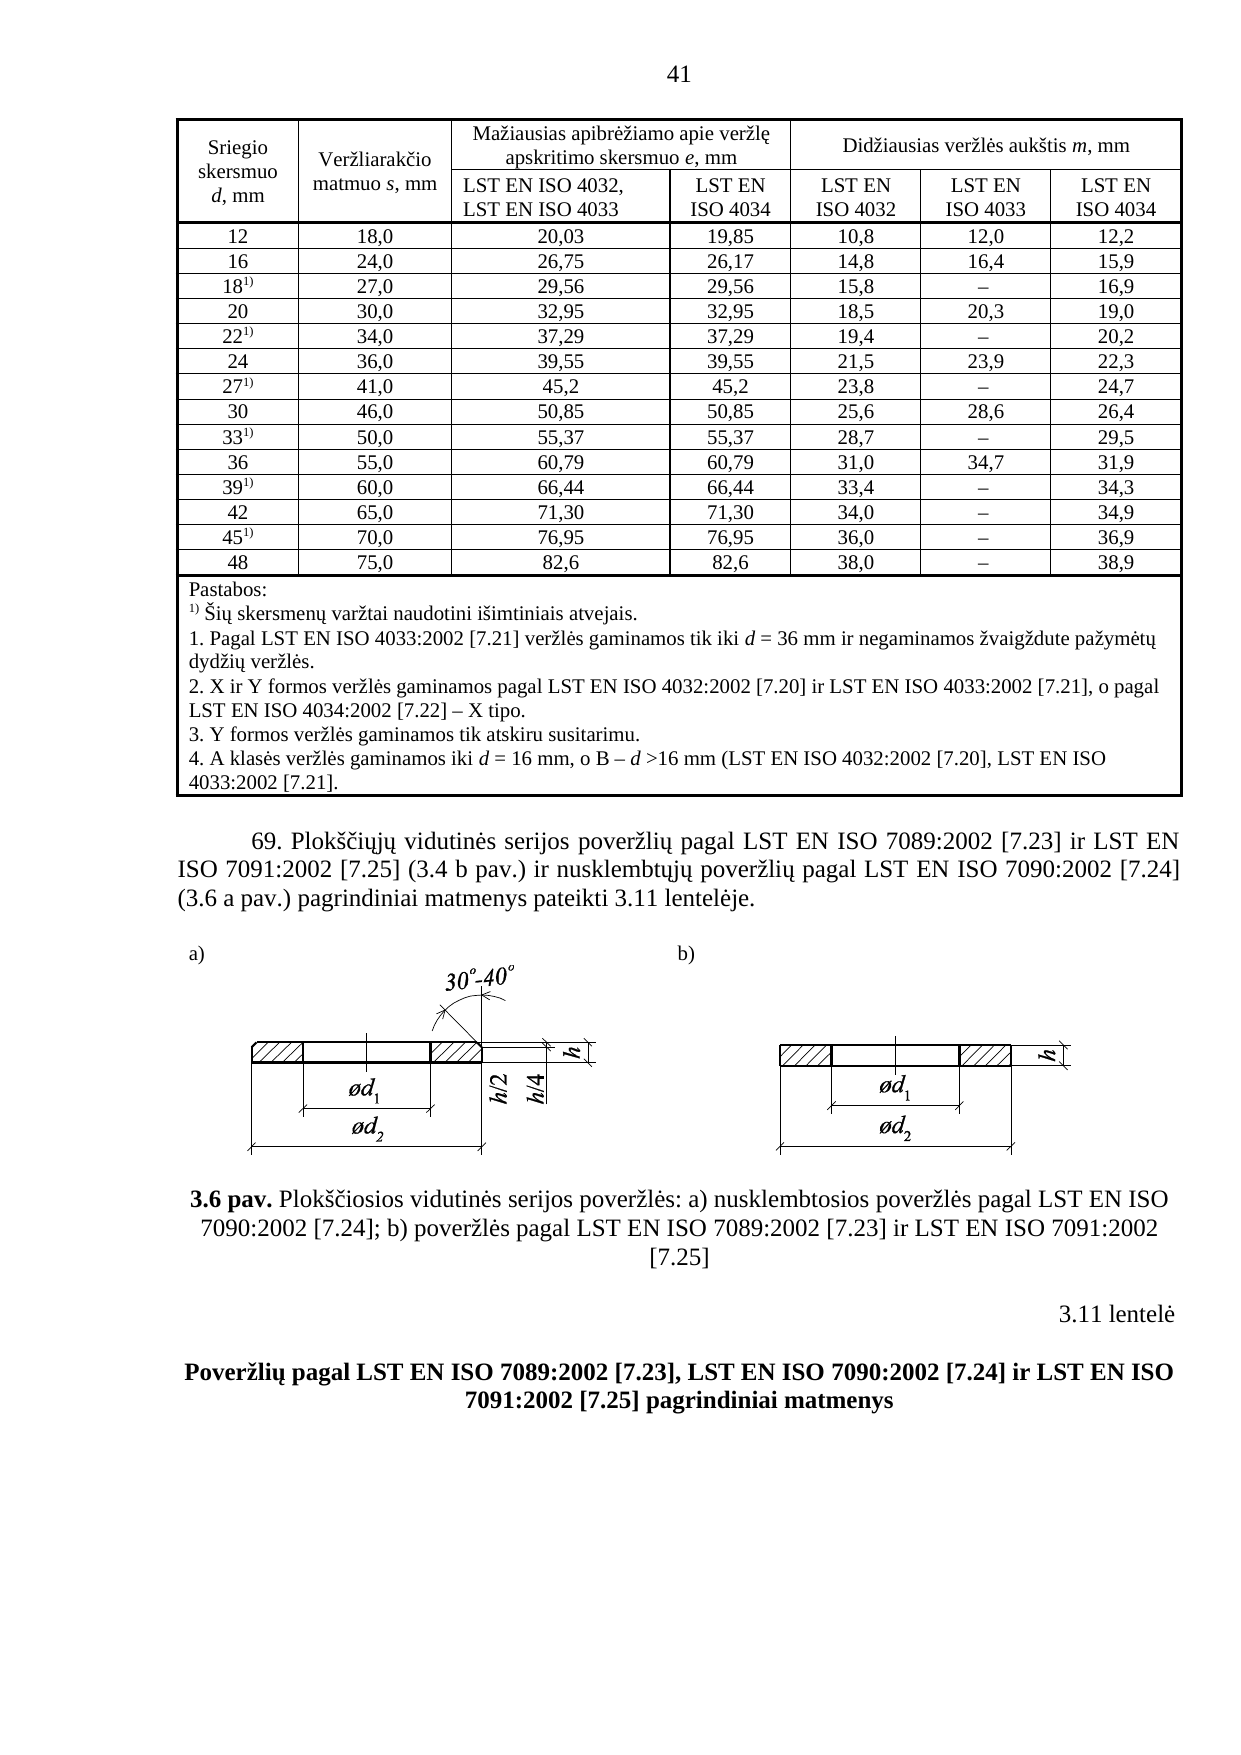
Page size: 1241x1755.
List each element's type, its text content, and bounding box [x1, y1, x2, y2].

table_cell 75,0 [299, 550, 451, 574]
table_cell [482, 1043, 544, 1047]
table_cell 70,0 [299, 525, 451, 549]
table_cell 20 [179, 299, 298, 323]
table_cell 34,3 [1051, 475, 1180, 499]
table_cell 25,6 [791, 400, 920, 423]
table_cell 15,8 [791, 274, 920, 298]
table_cell 451) [179, 525, 298, 549]
table_cell 21,5 [791, 349, 920, 373]
table_cell 31,9 [1051, 450, 1180, 474]
table_cell [286, 1045, 302, 1061]
table_cell 36 [179, 450, 298, 474]
table_cell 30,0 [299, 299, 451, 323]
table_cell 31,0 [791, 450, 920, 474]
table_cell 50,85 [671, 400, 790, 423]
table_cell [781, 1067, 1011, 1146]
table_cell 71,30 [671, 500, 790, 524]
table_cell 38,0 [791, 550, 920, 574]
table_cell [666, 965, 1181, 1155]
table_cell 26,17 [671, 249, 790, 273]
table_cell [253, 1043, 277, 1061]
table_cell 16,4 [921, 249, 1050, 273]
table_header Mažiausias apibrėžiamo apie veržlę apskritimo skersmuo e, mm [452, 121, 790, 169]
table_cell 26,4 [1051, 400, 1180, 423]
table_cell 66,44 [452, 475, 669, 499]
table_cell 23,8 [791, 374, 920, 398]
table_cell [177, 965, 666, 1155]
table_cell 27,0 [299, 274, 451, 298]
table_cell 82,6 [671, 550, 790, 574]
table_cell 36,0 [791, 525, 920, 549]
table_cell [833, 1046, 895, 1065]
table_cell 39,55 [671, 349, 790, 373]
table_cell 48 [179, 550, 298, 574]
table_cell [977, 1046, 1003, 1065]
table_cell 14,8 [791, 249, 920, 273]
table_cell 32,95 [671, 299, 790, 323]
table_cell 24,0 [299, 249, 451, 273]
table_header Veržliarakčio matmuo s, mm [299, 121, 451, 221]
table_cell – [921, 324, 1050, 348]
table_cell 36,0 [299, 349, 451, 373]
table_cell 271) [179, 374, 298, 398]
table_cell 71,30 [452, 500, 669, 524]
text 69. Plokščiųjų vidutinės serijos poveržlių pagal LST EN ISO 7089:2002 [7.23] ir LST EN ISO 7091:2002 [7.25] (3.4 b pav.) ir nusklembtųjų poveržlių pagal LST EN ISO 7090:2002 [7.24] (3.6 a pav.) pagrindiniai matmenys pateikti 3.11 lentelėje. [177, 826, 1181, 912]
table_cell [1000, 1055, 1010, 1065]
table_cell [432, 1043, 451, 1061]
table_cell [961, 1046, 980, 1065]
table_cell 22,3 [1051, 349, 1180, 373]
table_cell [447, 996, 481, 1042]
table_cell [304, 1043, 366, 1061]
table_cell 30 [179, 400, 298, 423]
table_cell 46,0 [299, 400, 451, 423]
table_cell [781, 1147, 1011, 1155]
table_cell 32,95 [452, 299, 669, 323]
table_cell 181) [179, 274, 298, 298]
table_cell 19,85 [671, 224, 790, 248]
table_cell – [921, 475, 1050, 499]
table_cell [809, 1046, 830, 1065]
table_cell 28,7 [791, 425, 920, 449]
table_cell LST EN ISO 4034 [1051, 170, 1180, 221]
table_cell 23,9 [921, 349, 1050, 373]
table_cell 45,2 [671, 374, 790, 398]
table_cell [460, 1044, 481, 1061]
table_cell [785, 1046, 812, 1065]
table_cell 20,3 [921, 299, 1050, 323]
table_cell [253, 1043, 265, 1055]
table_header b) [666, 941, 1181, 965]
table_cell – [921, 274, 1050, 298]
table_cell 38,9 [1051, 550, 1180, 574]
table_cell 39,55 [452, 349, 669, 373]
table_cell 66,44 [671, 475, 790, 499]
table_cell 82,6 [452, 550, 669, 574]
text 3.11 lentelė [177, 1299, 1181, 1328]
table_cell [820, 1055, 830, 1065]
table_cell – [921, 550, 1050, 574]
table_cell 20,03 [452, 224, 669, 248]
table_cell 76,95 [452, 525, 669, 549]
table_cell 221) [179, 324, 298, 348]
table_cell 34,0 [299, 324, 451, 348]
table_cell LST EN ISO 4034 [671, 170, 790, 221]
table_cell [1012, 1046, 1063, 1065]
table_cell 29,56 [671, 274, 790, 298]
table_cell 12 [179, 224, 298, 248]
table_cell 34,7 [921, 450, 1050, 474]
table_cell 16,9 [1051, 274, 1180, 298]
table_cell LST EN ISO 4032 [791, 170, 920, 221]
table_cell [432, 1043, 439, 1050]
table_cell Pastabos: 1) Šių skersmenų varžtai naudotini išimtiniais atvejais. 1. Pagal LST EN ISO 4033:2002 [7.21] veržlės gaminamos tik iki d = 36 mm ir negaminamos žvaigždute pažymėtų dydžių veržlės. 2. X ir Y formos veržlės gaminamos pagal LST EN ISO 4032:2002 [7.20] ir LST EN ISO 4033:2002 [7.21], o pagal LST EN ISO 4034:2002 [7.22] – X tipo. 3. Y formos veržlės gaminamos tik atskiru susitarimu. 4. A klasės veržlės gaminamos iki d = 16 mm, o B – d >16 mm (LST EN ISO 4032:2002 [7.20], LST EN ISO 4033:2002 [7.21]. [179, 577, 1180, 794]
table_cell 42 [179, 500, 298, 524]
table_cell 37,29 [452, 324, 669, 348]
table_cell [547, 1043, 588, 1062]
table_cell 33,4 [791, 475, 920, 499]
table_cell – [921, 525, 1050, 549]
table_cell [367, 1043, 429, 1061]
table_cell 41,0 [299, 374, 451, 398]
table_cell LST EN ISO 4033 [921, 170, 1050, 221]
table_cell 10,8 [791, 224, 920, 248]
table_cell 55,37 [452, 425, 669, 449]
table_cell 34,0 [791, 500, 920, 524]
table_cell [781, 1046, 800, 1065]
table_cell [965, 1046, 992, 1065]
table_cell 12,2 [1051, 224, 1180, 248]
table_cell – [921, 425, 1050, 449]
table_cell 60,79 [671, 450, 790, 474]
table_cell 331) [179, 425, 298, 449]
table_cell 76,95 [671, 525, 790, 549]
table_cell 60,0 [299, 475, 451, 499]
table_cell [263, 1043, 289, 1061]
table_cell 18,0 [299, 224, 451, 248]
table_cell [988, 1046, 1010, 1065]
table_cell 391) [179, 475, 298, 499]
table_header Didžiausias veržlės aukštis m, mm [791, 121, 1180, 169]
table_cell [472, 1052, 481, 1061]
table_cell 16 [179, 249, 298, 273]
table_cell 28,6 [921, 400, 1050, 423]
table_cell 50,0 [299, 425, 451, 449]
table_cell 24 [179, 349, 298, 373]
table_header a) [177, 941, 666, 965]
table_cell 12,0 [921, 224, 1050, 248]
text 3.6 pav. Plokščiosios vidutinės serijos poveržlės: a) nusklembtosios poveržlės pagal LST EN ISO 7090:2002 [7.24]; b) poveržlės pagal LST EN ISO 7089:2002 [7.23] ir LST EN ISO 7091:2002 [7.25] [177, 1184, 1181, 1270]
table_cell [832, 1067, 959, 1105]
table_cell 26,75 [452, 249, 669, 273]
table_cell 37,29 [671, 324, 790, 348]
table_cell [437, 1043, 463, 1061]
table_cell 18,5 [791, 299, 920, 323]
table_cell [781, 1046, 789, 1054]
table_cell [896, 1046, 958, 1065]
table_cell 24,7 [1051, 374, 1180, 398]
table_cell – [921, 374, 1050, 398]
table_cell 60,79 [452, 450, 669, 474]
table_cell – [921, 500, 1050, 524]
table_cell [961, 1046, 968, 1053]
table_cell 29,56 [452, 274, 669, 298]
table_cell 55,0 [299, 450, 451, 474]
table_cell [252, 1064, 481, 1146]
table_cell 29,5 [1051, 425, 1180, 449]
table_cell [304, 1064, 430, 1108]
table_cell 20,2 [1051, 324, 1180, 348]
table_cell [483, 1048, 546, 1062]
table_cell 45,2 [452, 374, 669, 398]
table_cell 34,9 [1051, 500, 1180, 524]
table_cell [448, 1043, 474, 1061]
table_cell [274, 1043, 300, 1061]
table_cell 50,85 [452, 400, 669, 423]
table_cell 55,37 [671, 425, 790, 449]
table_cell 36,9 [1051, 525, 1180, 549]
table_cell [252, 1147, 481, 1155]
table_cell [797, 1046, 824, 1065]
table_cell 19,4 [791, 324, 920, 348]
table_cell 65,0 [299, 500, 451, 524]
text Poveržlių pagal LST EN ISO 7089:2002 [7.23], LST EN ISO 7090:2002 [7.24] ir LST EN ISO 7091:2002 [7.25] pagrindiniai matmenys [177, 1357, 1181, 1414]
table_cell 15,9 [1051, 249, 1180, 273]
table_header Sriegio skersmuo d, mm [179, 121, 298, 221]
table_cell 19,0 [1051, 299, 1180, 323]
table_cell LST EN ISO 4032, LST EN ISO 4033 [452, 170, 669, 221]
